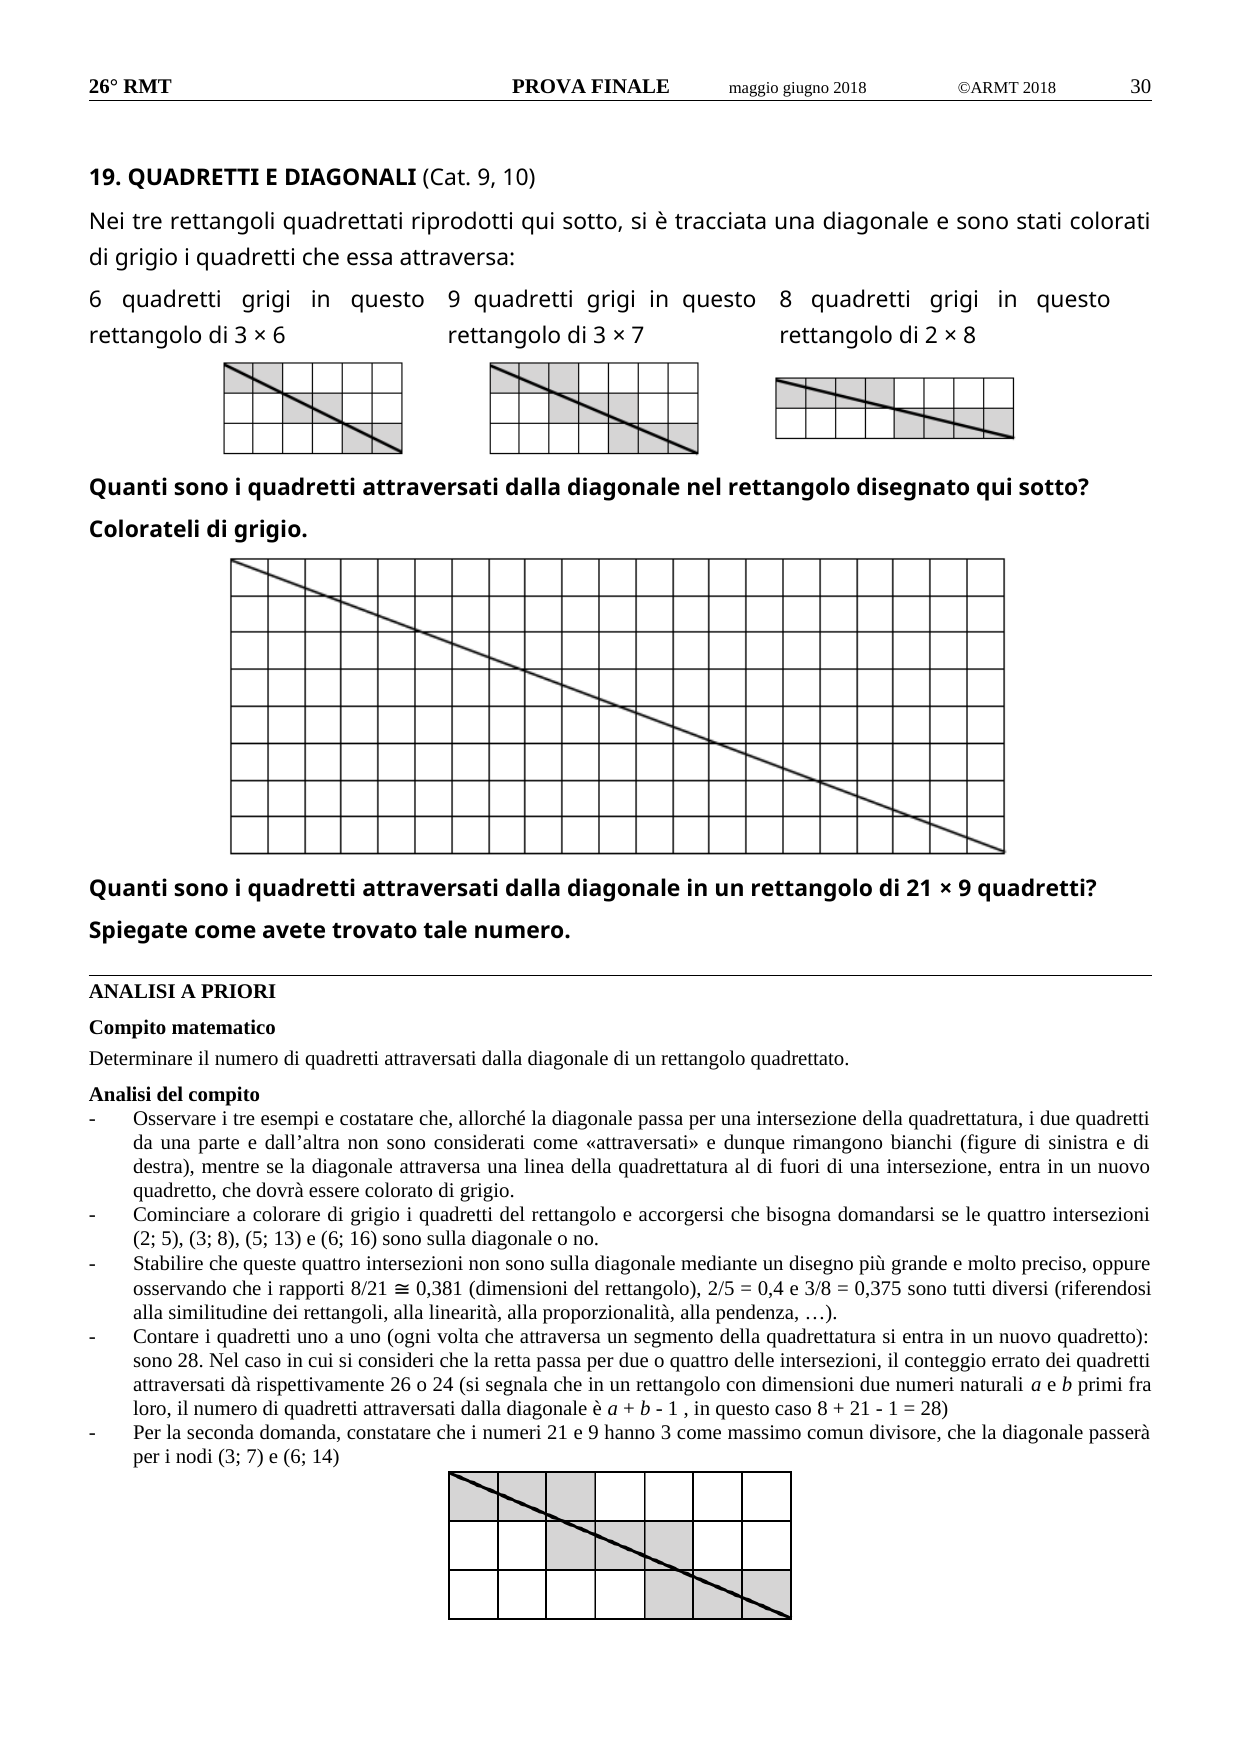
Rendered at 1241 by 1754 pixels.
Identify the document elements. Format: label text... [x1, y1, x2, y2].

text - Stabilire che queste quattro intersezioni non sono sulla diagonale mediante un disegno più grande e molto preciso, oppure osservando che i rapporti 8/21 ≅ 0,381 (dimensioni del rettangolo), 2/5 = 0,4 e 3/8 = 0,375 sono tutti diversi (riferendosi alla similitudine dei rettangoli, alla linearità, alla proporzionalità, alla pendenza, …). [89, 1250, 1152, 1324]
text Quanti sono i quadretti attraversati dalla diagonale in un rettangolo di 21 × 9 quadretti? [89, 872, 1152, 903]
picture [226, 555, 1014, 862]
text - Cominciare a colorare di grigio i quadretti del rettangolo e accorgersi che bisogna domandarsi se le quattro intersezioni (2; 5), (3; 8), (5; 13) e (6; 16) sono sulla diagonale o no. [89, 1202, 1152, 1250]
table_header 9 quadretti grigi in questo rettangolo di 3 × 7 [436, 276, 768, 354]
table_header 8 quadretti grigi in questo rettangolo di 2 × 8 [768, 276, 1122, 354]
picture [219, 360, 1021, 460]
picture [444, 1468, 796, 1623]
text Nei tre rettangoli quadrettati riprodotti qui sotto, si è tracciata una diagonale e sono stati colorati di grigio i quadretti che essa attraversa: [89, 204, 1152, 272]
text - Contare i quadretti uno a uno (ogni volta che attraversa un segmento della quadrettatura si entra in un nuovo quadretto): sono 28. Nel caso in cui si consideri che la retta passa per due o quattro delle intersezioni, il conteggio errato dei quadretti attraversati dà rispettivamente 26 o 24 (si segnala che in un rettangolo con dimensioni due numeri naturali a e b primi fra loro, il numero di quadretti attraversati dalla diagonale è a + b - 1 , in questo caso 8 + 21 - 1 = 28) [89, 1324, 1152, 1420]
text Determinare il numero di quadretti attraversati dalla diagonale di un rettangolo quadrettato. [89, 1045, 1152, 1069]
text 19. QUADRETTI E DIAGONALI (Cat. 9, 10) [89, 161, 1152, 192]
text - Per la seconda domanda, constatare che i numeri 21 e 9 hanno 3 come massimo comun divisore, che la diagonale passerà per i nodi (3; 7) e (6; 14) [89, 1420, 1152, 1468]
table_header 6 quadretti grigi in questo rettangolo di 3 × 6 [78, 276, 436, 354]
subtitle Compito matematico [89, 1015, 1152, 1039]
text - Osservare i tre esempi e costatare che, allorché la diagonale passa per una intersezione della quadrettatura, i due quadretti da una parte e dall’altra non sono considerati come «attraversati» e dunque rimangono bianchi (figure di sinistra e di destra), mentre se la diagonale attraversa una linea della quadrettatura al di fuori di una intersezione, entra in un nuovo quadretto, che dovrà essere colorato di grigio. [89, 1106, 1152, 1202]
subtitle analisi a priori [89, 976, 1152, 1003]
subtitle Colorateli di grigio. [89, 513, 1152, 544]
subtitle Spiegate come avete trovato tale numero. [89, 914, 1152, 946]
text Quanti sono i quadretti attraversati dalla diagonale nel rettangolo disegnato qui sotto? [89, 471, 1152, 502]
subtitle Analisi del compito [89, 1082, 1152, 1106]
